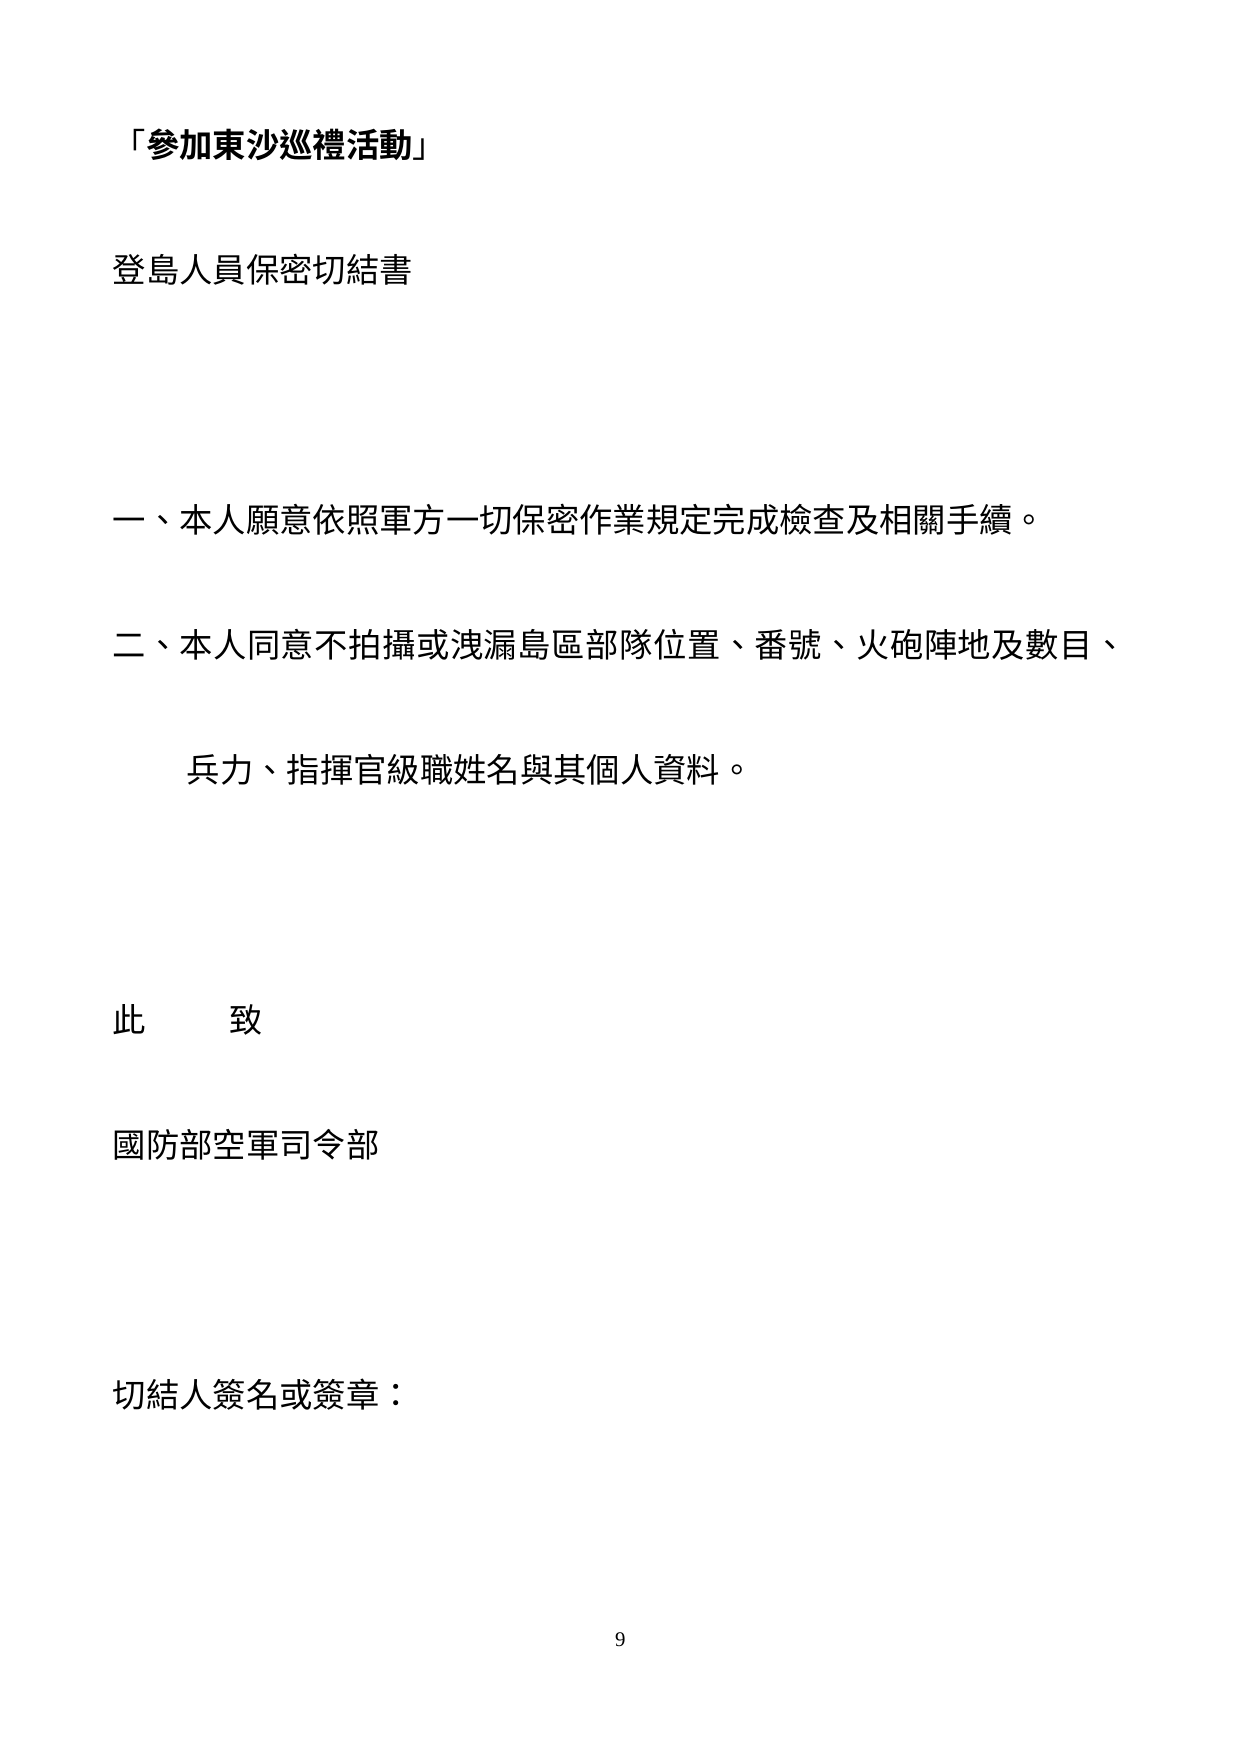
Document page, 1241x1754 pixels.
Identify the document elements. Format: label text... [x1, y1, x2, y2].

list 本人願意依照軍方一切保密作業規定完成檢查及相關手續。 [112, 476, 1128, 538]
text 登島人員保密切結書 [112, 226, 1128, 288]
text 切結人簽名或簽章： [112, 1351, 1128, 1413]
text 此 致 [112, 976, 1128, 1038]
text 國防部空軍司令部 [112, 1101, 1128, 1163]
text 「參加東沙巡禮活動」 [112, 101, 1128, 163]
list 本人同意不拍攝或洩漏島區部隊位置、番號、火砲陣地及數目、兵力、指揮官級職姓名與其個人資料。 [112, 601, 1128, 788]
